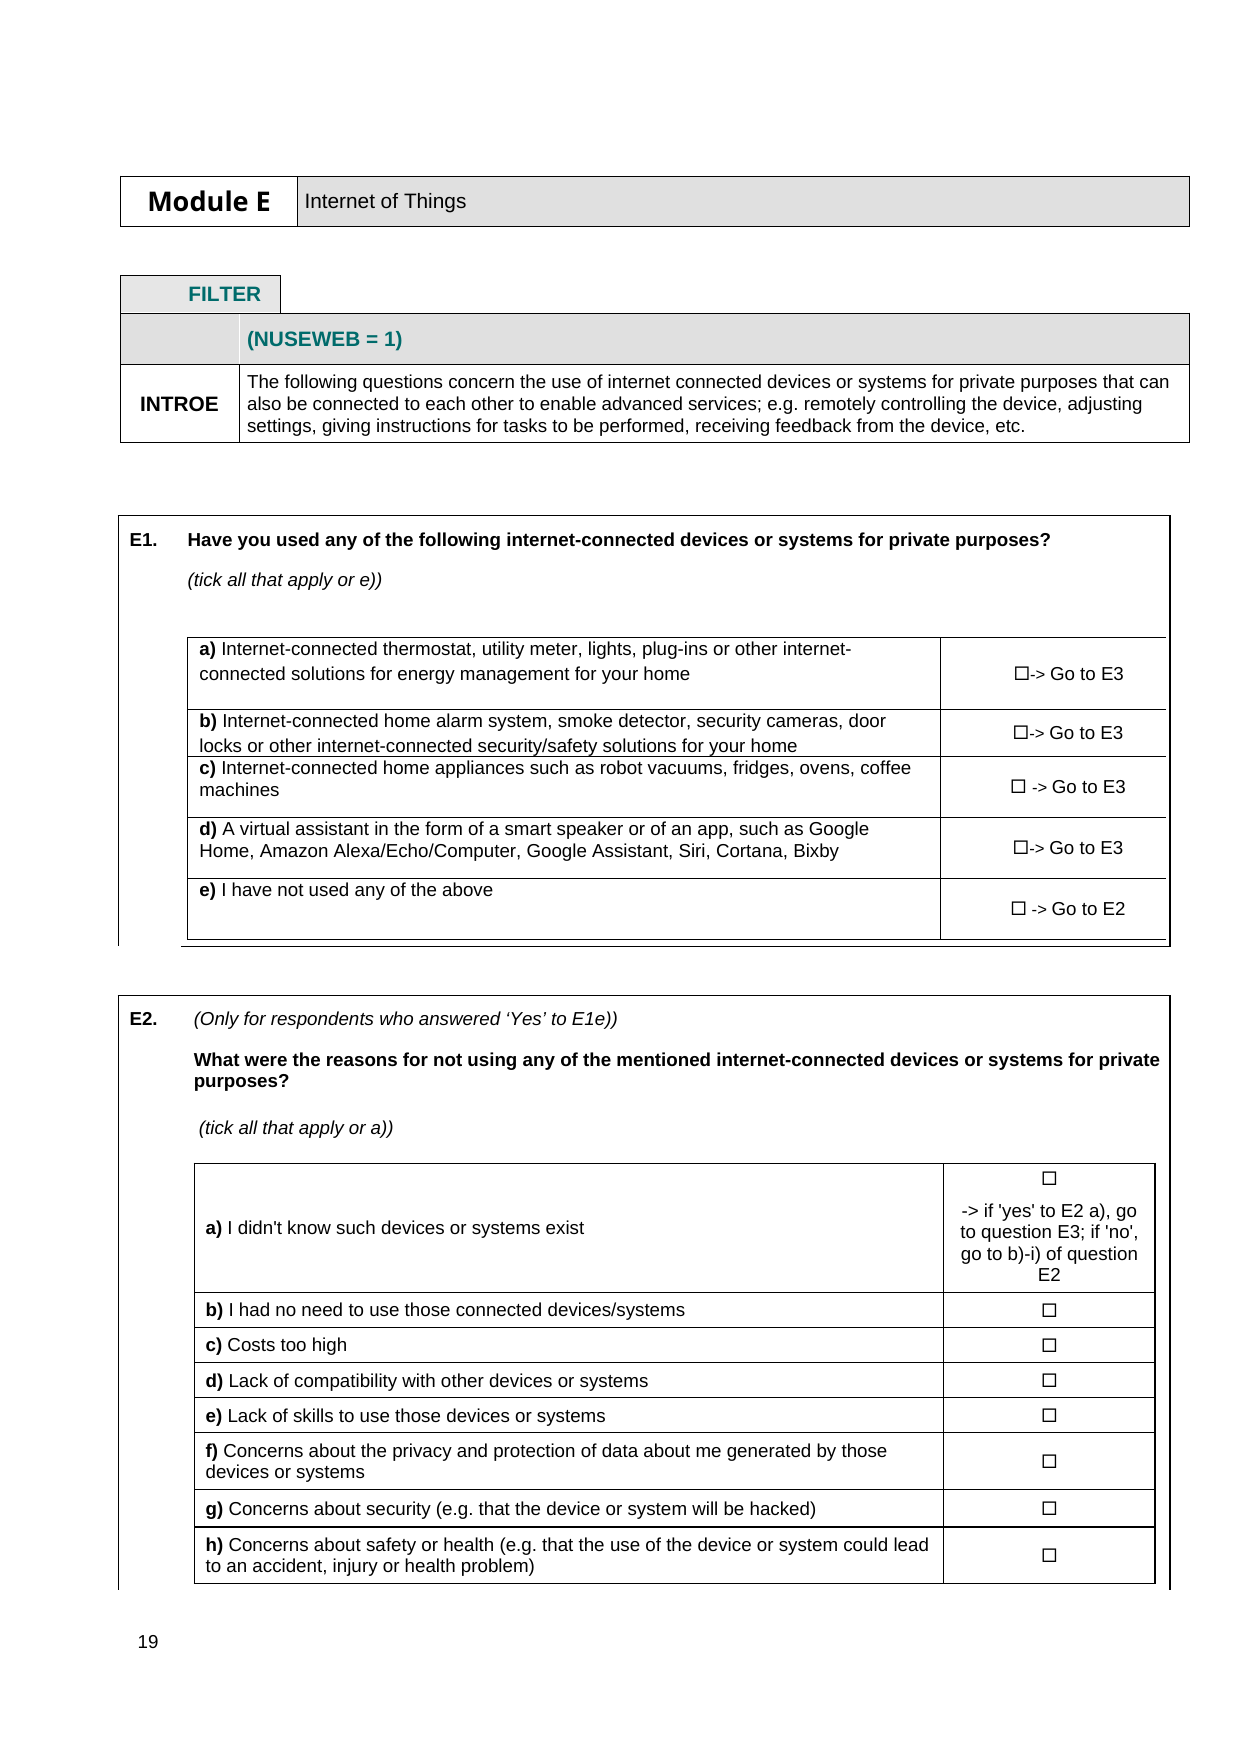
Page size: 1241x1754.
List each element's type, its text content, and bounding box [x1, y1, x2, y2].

table_cell h) Concerns about safety or health (e.g. that the use of the device or system could lead to an accident, injury or health problem) [195, 1528, 943, 1583]
table_cell e) Lack of skills to use those devices or systems [195, 1398, 943, 1432]
table_header a) I didn't know such devices or systems exist [195, 1164, 943, 1292]
table_header  -> if 'yes' to E2 a), go to question E3; if 'no', go to b)-i) of question E2 [944, 1164, 1154, 1292]
table_header E2. [119, 996, 188, 1157]
table_cell  [944, 1398, 1154, 1432]
table_cell [119, 1157, 188, 1590]
table_cell c) Costs too high [195, 1328, 943, 1362]
table_cell [941, 879, 970, 939]
table_cell [121, 314, 239, 364]
table_cell (NUSEWEB = 1) [240, 314, 1189, 364]
table_header E1. [119, 516, 181, 946]
table_cell [941, 710, 970, 756]
table_cell The following questions concern the use of internet connected devices or systems for private purposes that can also be connected to each other to enable advanced services; e.g. remotely controlling the device, adjusting settings, giving instructions for tasks to be performed, receiving feedback from the device, etc. [240, 365, 1189, 442]
table_cell b) I had no need to use those connected devices/systems [195, 1293, 943, 1327]
table_cell g) Concerns about security (e.g. that the device or system will be hacked) [195, 1490, 943, 1526]
table_header Module E [121, 177, 297, 226]
table_header -> Go to E3 [941, 638, 1166, 709]
table_cell [188, 1157, 1169, 1590]
table_cell -> Go to E3 [970, 710, 1166, 756]
table_cell f) Concerns about the privacy and protection of data about me generated by those devices or systems [195, 1433, 943, 1489]
table_header Have you used any of the following internet-connected devices or systems for private purposes? (tick all that apply or e)) [181, 516, 1169, 946]
table_cell -> Go to E3 [970, 818, 1166, 878]
table_cell d) A virtual assistant in the form of a smart speaker or of an app, such as Google Home, Amazon Alexa/Echo/Computer, Google Assistant, Siri, Cortana, Bixby [188, 818, 940, 878]
table_cell  [944, 1528, 1154, 1583]
table_cell  [944, 1293, 1154, 1327]
table_cell  [944, 1490, 1154, 1526]
table_header (Only for respondents who answered ‘Yes’ to E1e)) What were the reasons for not using any of the mentioned internet-connected devices or systems for private purposes? (tick all that apply or a)) [188, 996, 1169, 1157]
table_cell [941, 757, 970, 817]
table_cell d) Lack of compatibility with other devices or systems [195, 1363, 943, 1397]
table_cell [941, 818, 970, 878]
table_header Internet of Things [298, 177, 1189, 226]
table_cell  [944, 1328, 1154, 1362]
table_cell  [944, 1363, 1154, 1397]
table_cell e) I have not used any of the above [188, 879, 940, 939]
table_cell b) Internet-connected home alarm system, smoke detector, security cameras, door locks or other internet-connected security/safety solutions for your home [188, 710, 940, 756]
table_cell c) Internet-connected home appliances such as robot vacuums, fridges, ovens, coffee machines [188, 757, 940, 817]
table_cell INTROE [121, 365, 239, 442]
table_cell  [944, 1433, 1154, 1489]
table_header a) Internet-connected thermostat, utility meter, lights, plug-ins or other internet-connected solutions for energy management for your home [188, 638, 940, 709]
table_cell  -> Go to E3 [970, 757, 1166, 817]
table_header [281, 275, 1189, 312]
table_cell  -> Go to E2 [970, 879, 1166, 939]
table_header FILTER [121, 276, 280, 312]
